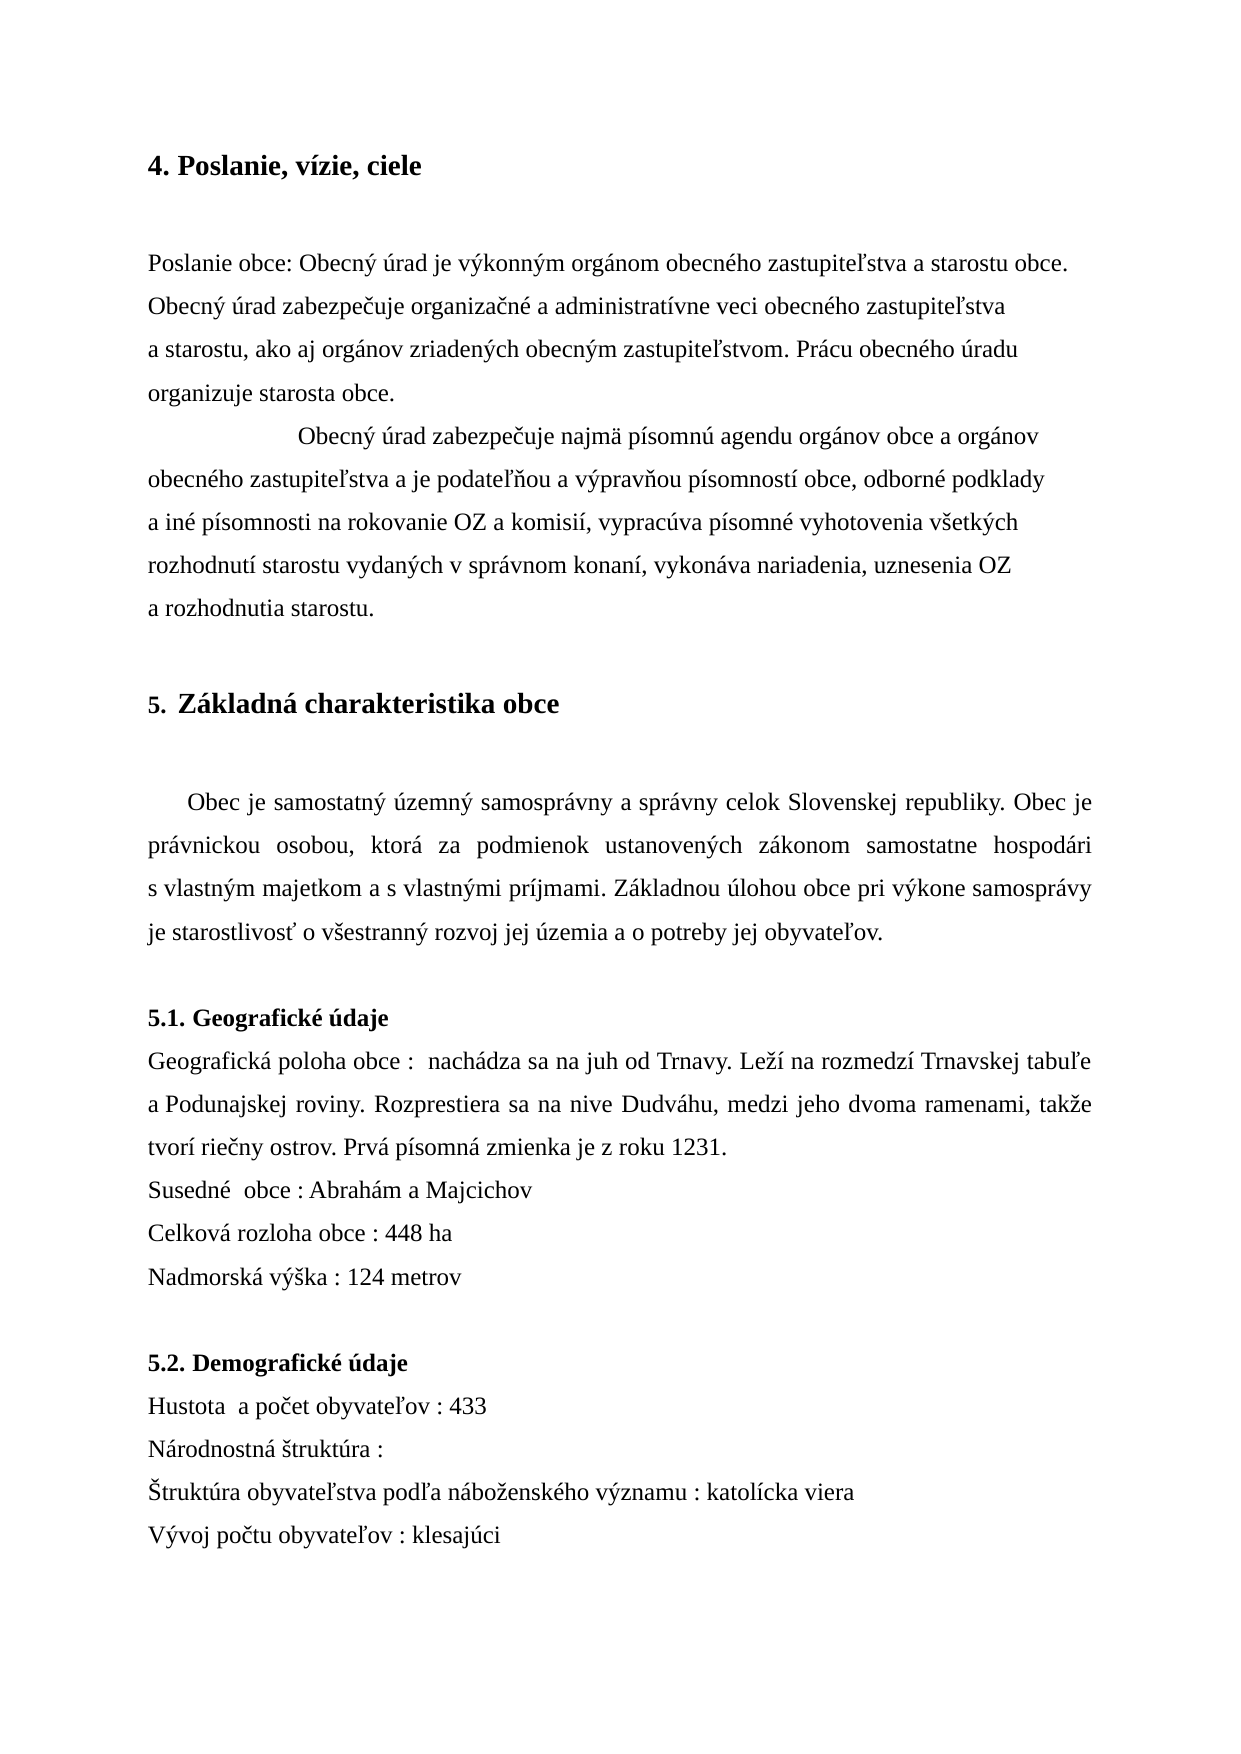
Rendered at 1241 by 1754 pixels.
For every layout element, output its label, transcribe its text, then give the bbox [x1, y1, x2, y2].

text Nadmorská výška : 124 metrov [148, 1262, 1093, 1290]
text Celková rozloha obce : 448 ha [148, 1218, 1093, 1247]
text Poslanie obce: Obecný úrad je výkonným orgánom obecného zastupiteľstva a starostu obce. Obecný úrad zabezpečuje organizačné a administratívne veci obecného zastupiteľstva a starostu, ako aj orgánov zriadených obecným zastupiteľstvom. Prácu obecného úradu organizuje starosta obce. [148, 248, 1093, 406]
text Geografická poloha obce : nachádza sa na juh od Trnavy. Leží na rozmedzí Trnavskej tabuľe a Podunajskej roviny. Rozprestiera sa na nive Dudváhu, medzi jeho dvoma ramenami, takže tvorí riečny ostrov. Prvá písomná zmienka je z roku 1231. [148, 1046, 1093, 1161]
text Národnostná štruktúra : [148, 1434, 1093, 1463]
text Vývoj počtu obyvateľov : klesajúci [148, 1520, 1093, 1549]
text Štruktúra obyvateľstva podľa náboženského významu : katolícka viera [148, 1477, 1093, 1506]
text Susedné obce : Abrahám a Majcichov [148, 1175, 1093, 1204]
text Hustota a počet obyvateľov : 433 [148, 1391, 1093, 1420]
list Geografické údaje [148, 1003, 1093, 1032]
text Obec je samostatný územný samosprávny a správny celok Slovenskej republiky. Obec je právnickou osobou, ktorá za podmienok ustanovených zákonom samostatne hospodári s vlastným majetkom a s vlastnými príjmami. Základnou úlohou obce pri výkone samosprávy je starostlivosť o všestranný rozvoj jej územia a o potreby jej obyvateľov. [148, 787, 1093, 945]
list Demografické údaje [148, 1348, 1093, 1377]
text a iné písomnosti na rokovanie OZ a komisií, vypracúva písomné vyhotovenia všetkých rozhodnutí starostu vydaných v správnom konaní, vykonáva nariadenia, uznesenia OZ a rozhodnutia starostu. [148, 507, 1093, 622]
text Obecný úrad zabezpečuje najmä písomnú agendu orgánov obce a orgánov obecného zastupiteľstva a je podateľňou a výpravňou písomností obce, odborné podklady [148, 421, 1093, 493]
list Poslanie, vízie, ciele [148, 148, 1093, 181]
list Základná charakteristika obce [148, 687, 1093, 720]
